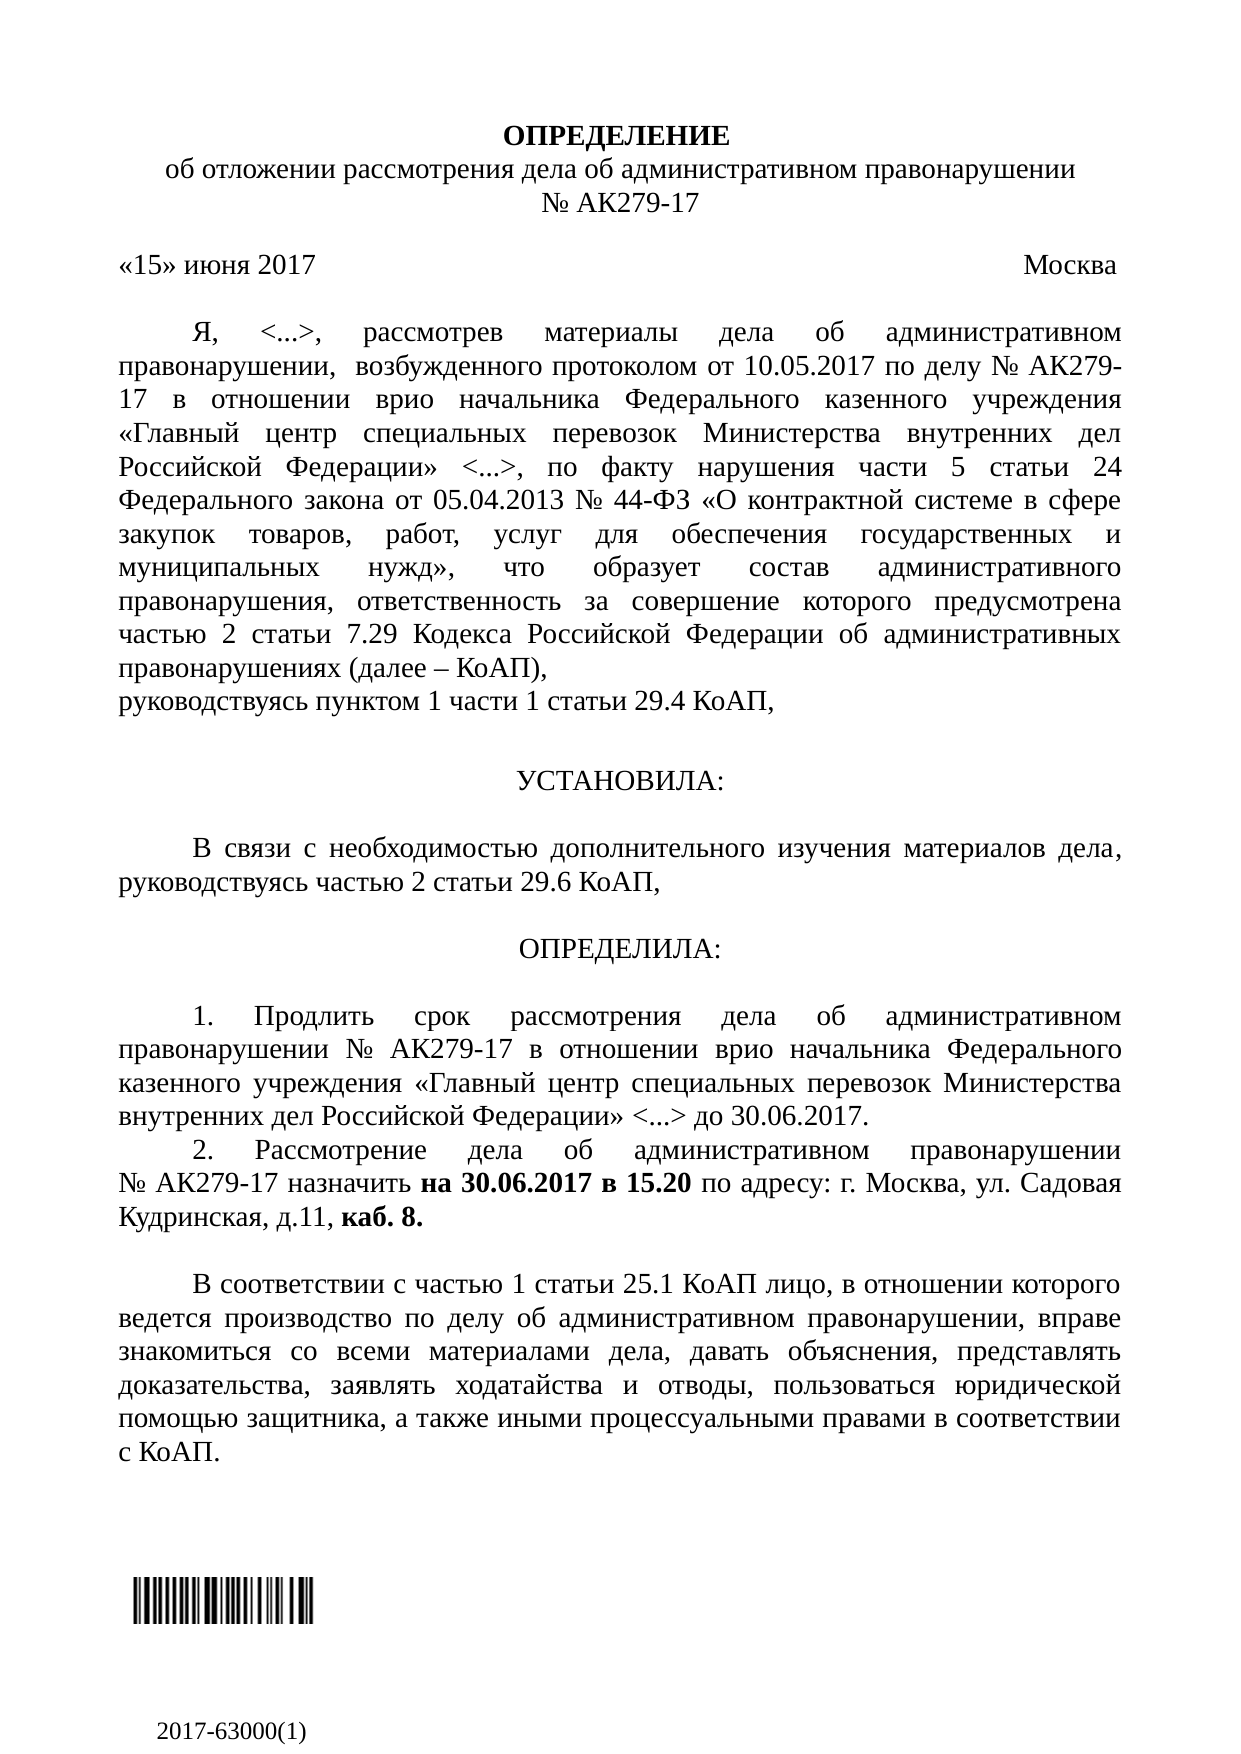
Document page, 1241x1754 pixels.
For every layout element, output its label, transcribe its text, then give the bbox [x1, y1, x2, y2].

text об отложении рассмотрения дела об административном правонарушении № АК279-17 [118, 152, 1122, 219]
text ОПРЕДЕЛИЛА: [118, 931, 1122, 964]
text 2. Рассмотрение дела об административном правонарушении № АК279-17 назначить на 30.06.2017 в 15.20 по адресу: г. Москва, ул. Садовая Кудринская, д.11, каб. 8. [118, 1132, 1122, 1233]
text 1. Продлить срок рассмотрения дела об административном правонарушении № АК279-17 в отношении врио начальника Федерального казенного учреждения «Главный центр специальных перевозок Министерства внутренних дел Российской Федерации» <...> до 30.06.2017. [118, 998, 1122, 1132]
text Я, <...>, рассмотрев материалы дела об административном правонарушении, возбужденного протоколом от 10.05.2017 по делу № АК279-17 в отношении врио начальника Федерального казенного учреждения «Главный центр специальных перевозок Министерства внутренних дел Российской Федерации» <...>, по факту нарушения части 5 статьи 24 Федерального закона от 05.04.2013 № 44-ФЗ «О контрактной системе в сфере закупок товаров, работ, услуг для обеспечения государственных и муниципальных нужд», что образует состав административного правонарушения, ответственность за совершение которого предусмотрена частью 2 статьи 7.29 Кодекса Российской Федерации об административных правонарушениях (далее – КоАП), [118, 314, 1122, 683]
text «15» июня 2017 Москва [118, 247, 1122, 281]
text ОПРЕДЕЛЕНИЕ [118, 118, 1122, 152]
picture [118, 1577, 331, 1624]
text УСТАНОВИЛА: [118, 763, 1122, 797]
text В связи с необходимостью дополнительного изучения материалов дела, руководствуясь частью 2 статьи 29.6 КоАП, [118, 830, 1122, 897]
text В соответствии с частью 1 статьи 25.1 КоАП лицо, в отношении которого ведется производство по делу об административном правонарушении, вправе знакомиться со всеми материалами дела, давать объяснения, представлять доказательства, заявлять ходатайства и отводы, пользоваться юридической помощью защитника, а также иными процессуальными правами в соответствии с КоАП. [118, 1266, 1122, 1467]
text руководствуясь пунктом 1 части 1 статьи 29.4 КоАП, [118, 683, 1122, 717]
